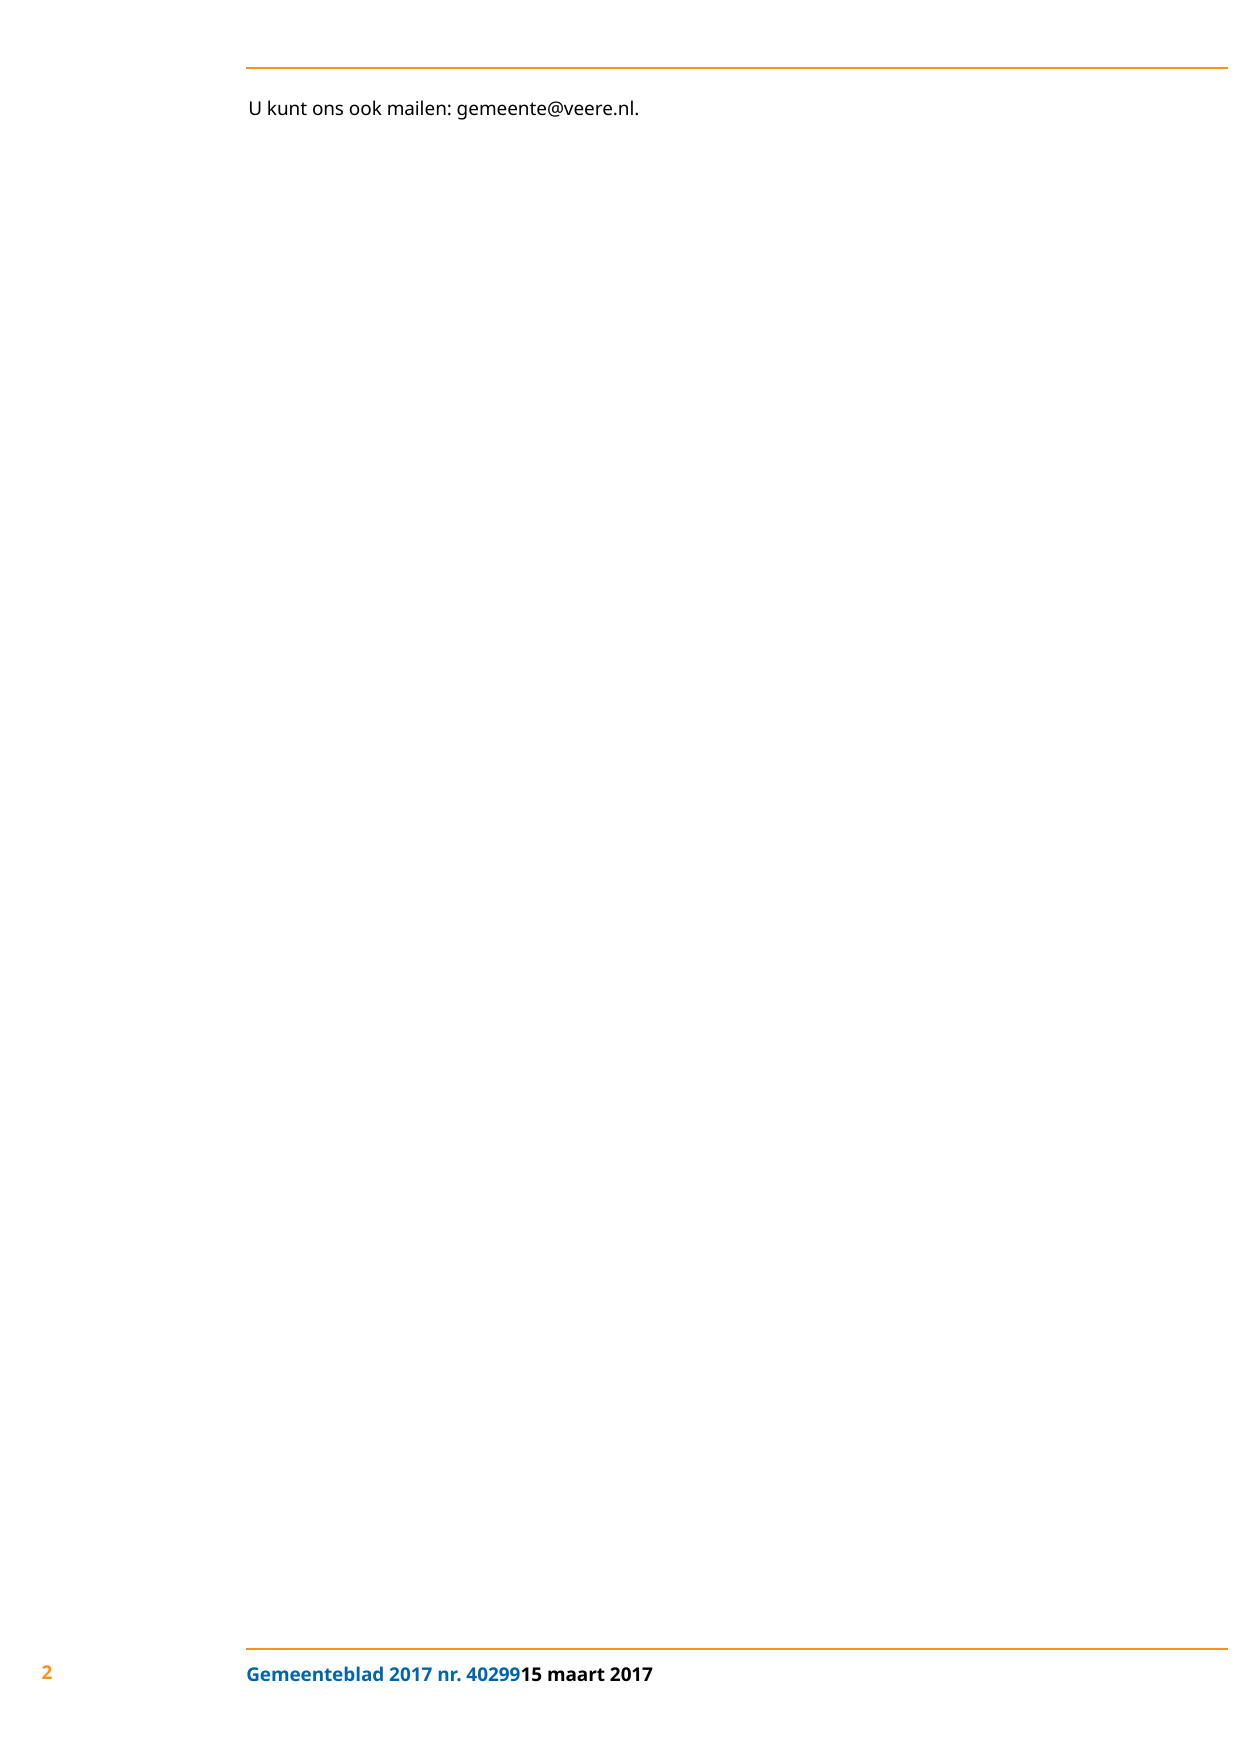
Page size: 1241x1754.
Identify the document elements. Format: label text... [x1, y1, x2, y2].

text U kunt ons ook mailen: gemeente@veere.nl. [248, 95, 1152, 121]
picture [41, 47, 231, 172]
